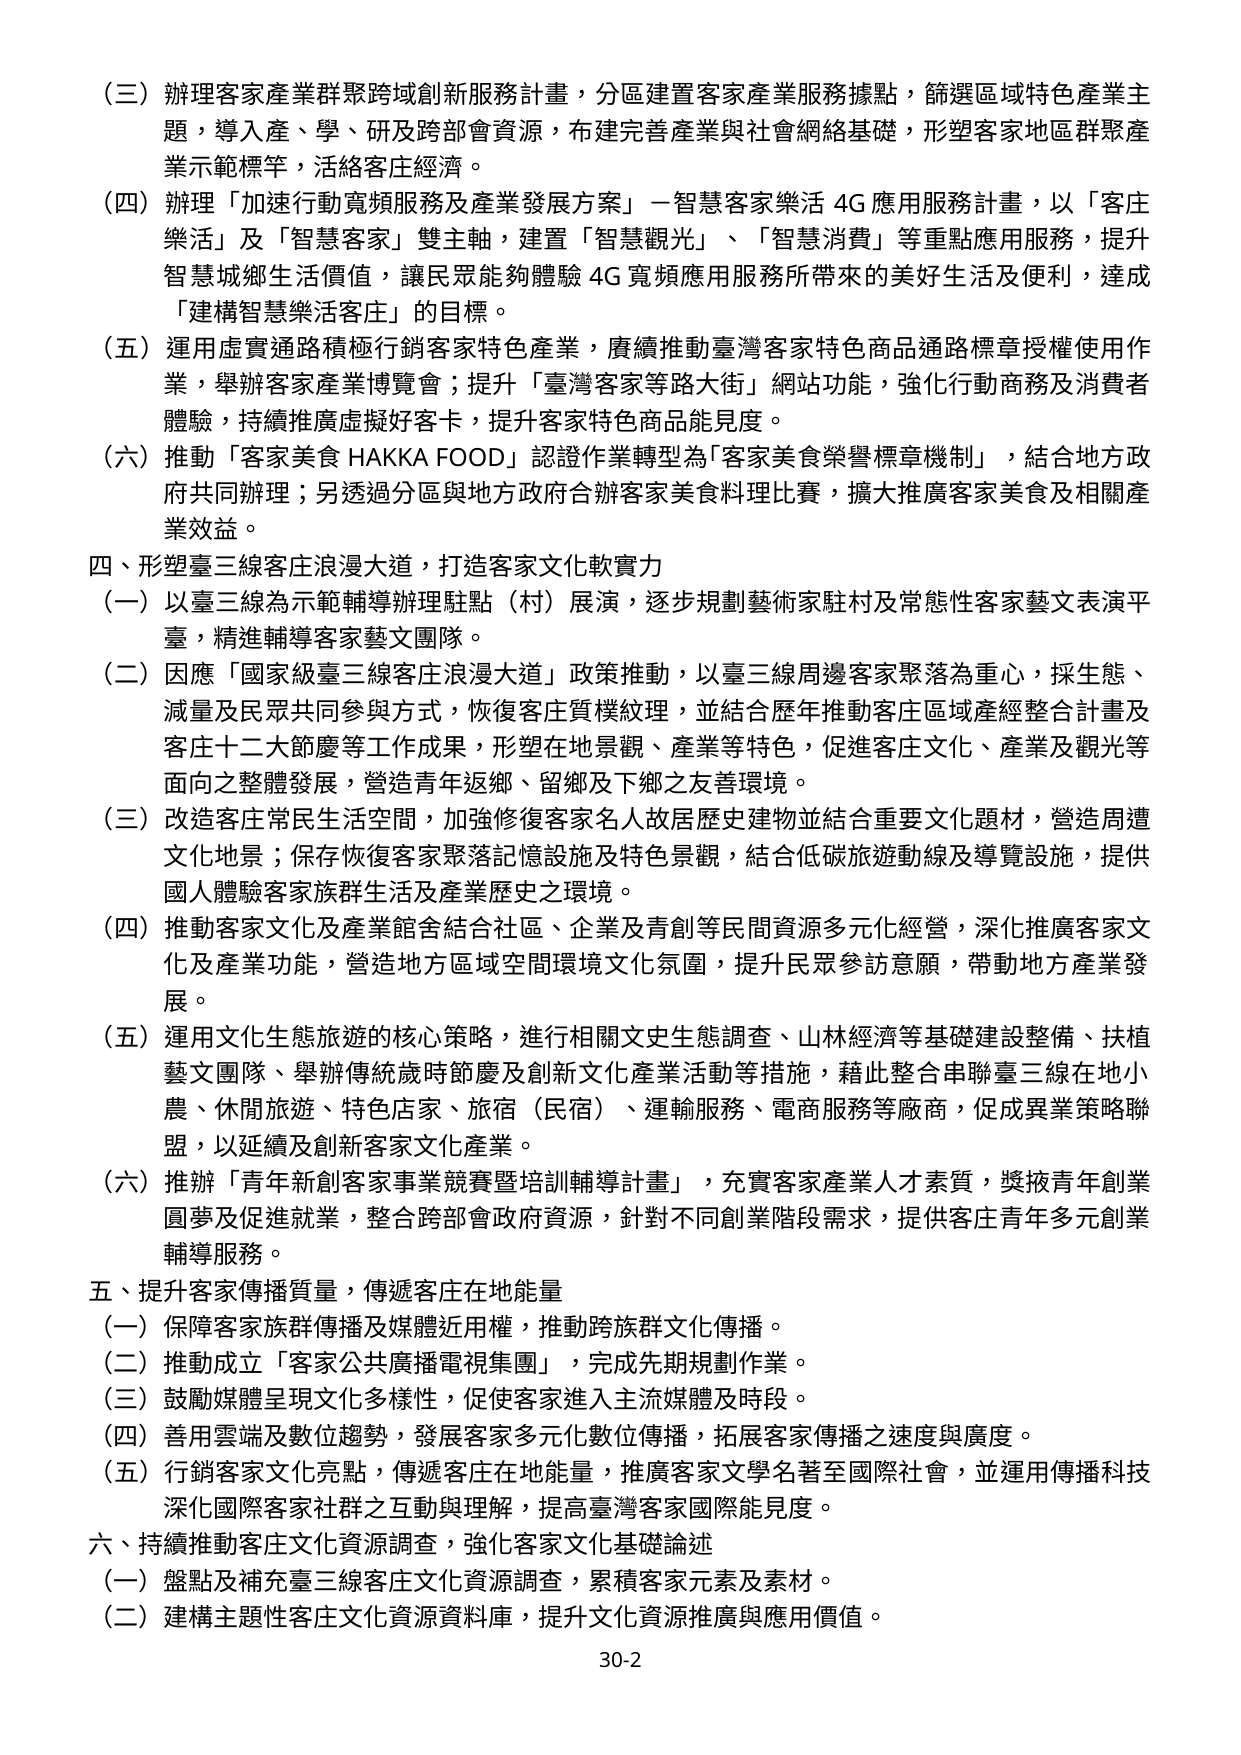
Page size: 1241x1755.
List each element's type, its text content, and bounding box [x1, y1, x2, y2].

text （六）推動「客家美食HAKKA FOOD」認證作業轉型為｢客家美食榮譽標章機制」，結合地方政府共同辦理；另透過分區與地方政府合辦客家美食料理比賽，擴大推廣客家美食及相關產業效益。 [89, 437, 1152, 546]
text （一）以臺三線為示範輔導辦理駐點（村）展演，逐步規劃藝術家駐村及常態性客家藝文表演平臺，精進輔導客家藝文團隊。 [89, 582, 1152, 655]
text （六）推辦「青年新創客家事業競賽暨培訓輔導計畫」，充實客家產業人才素質，獎掖青年創業圓夢及促進就業，整合跨部會政府資源，針對不同創業階段需求，提供客庄青年多元創業輔導服務。 [89, 1162, 1152, 1271]
text （三）辦理客家產業群聚跨域創新服務計畫，分區建置客家產業服務據點，篩選區域特色產業主題，導入產、學、研及跨部會資源，布建完善產業與社會網絡基礎，形塑客家地區群聚產業示範標竿，活絡客庄經濟。 [89, 75, 1152, 184]
text （四）辦理「加速行動寬頻服務及產業發展方案」－智慧客家樂活4G應用服務計畫，以「客庄樂活」及「智慧客家」雙主軸，建置「智慧觀光」、「智慧消費」等重點應用服務，提升智慧城鄉生活價值，讓民眾能夠體驗4G寬頻應用服務所帶來的美好生活及便利，達成「建構智慧樂活客庄」的目標。 [89, 184, 1152, 329]
text （五）運用文化生態旅遊的核心策略，進行相關文史生態調查、山林經濟等基礎建設整備、扶植藝文團隊、舉辦傳統歲時節慶及創新文化產業活動等措施，藉此整合串聯臺三線在地小農、休閒旅遊、特色店家、旅宿（民宿）、運輸服務、電商服務等廠商，促成異業策略聯盟，以延續及創新客家文化產業。 [89, 1017, 1152, 1162]
text 五、提升客家傳播質量，傳遞客庄在地能量 [89, 1271, 1152, 1307]
text （一）保障客家族群傳播及媒體近用權，推動跨族群文化傳播。 [89, 1307, 1152, 1344]
text （二）建構主題性客庄文化資源資料庫，提升文化資源推廣與應用價值。 [89, 1597, 1152, 1634]
text （五）行銷客家文化亮點，傳遞客庄在地能量，推廣客家文學名著至國際社會，並運用傳播科技深化國際客家社群之互動與理解，提高臺灣客家國際能見度。 [89, 1452, 1152, 1525]
text （五）運用虛實通路積極行銷客家特色產業，賡續推動臺灣客家特色商品通路標章授權使用作業，舉辦客家產業博覽會；提升「臺灣客家等路大街」網站功能，強化行動商務及消費者體驗，持續推廣虛擬好客卡，提升客家特色商品能見度。 [89, 329, 1152, 437]
text （一）盤點及補充臺三線客庄文化資源調查，累積客家元素及素材。 [89, 1561, 1152, 1597]
text 六、持續推動客庄文化資源調查，強化客家文化基礎論述 [89, 1525, 1152, 1561]
text （四）善用雲端及數位趨勢，發展客家多元化數位傳播，拓展客家傳播之速度與廣度。 [89, 1416, 1152, 1452]
text 四、形塑臺三線客庄浪漫大道，打造客家文化軟實力 [89, 546, 1152, 582]
text （三）改造客庄常民生活空間，加強修復客家名人故居歷史建物並結合重要文化題材，營造周遭文化地景；保存恢復客家聚落記憶設施及特色景觀，結合低碳旅遊動線及導覽設施，提供國人體驗客家族群生活及產業歷史之環境。 [89, 800, 1152, 909]
text （四）推動客家文化及產業館舍結合社區、企業及青創等民間資源多元化經營，深化推廣客家文化及產業功能，營造地方區域空間環境文化氛圍，提升民眾參訪意願，帶動地方產業發展。 [89, 909, 1152, 1017]
text （二）因應「國家級臺三線客庄浪漫大道」政策推動，以臺三線周邊客家聚落為重心，採生態、減量及民眾共同參與方式，恢復客庄質樸紋理，並結合歷年推動客庄區域產經整合計畫及客庄十二大節慶等工作成果，形塑在地景觀、產業等特色，促進客庄文化、產業及觀光等面向之整體發展，營造青年返鄉、留鄉及下鄉之友善環境。 [89, 655, 1152, 800]
text （三）鼓勵媒體呈現文化多樣性，促使客家進入主流媒體及時段。 [89, 1380, 1152, 1416]
text （二）推動成立「客家公共廣播電視集團」，完成先期規劃作業。 [89, 1344, 1152, 1380]
